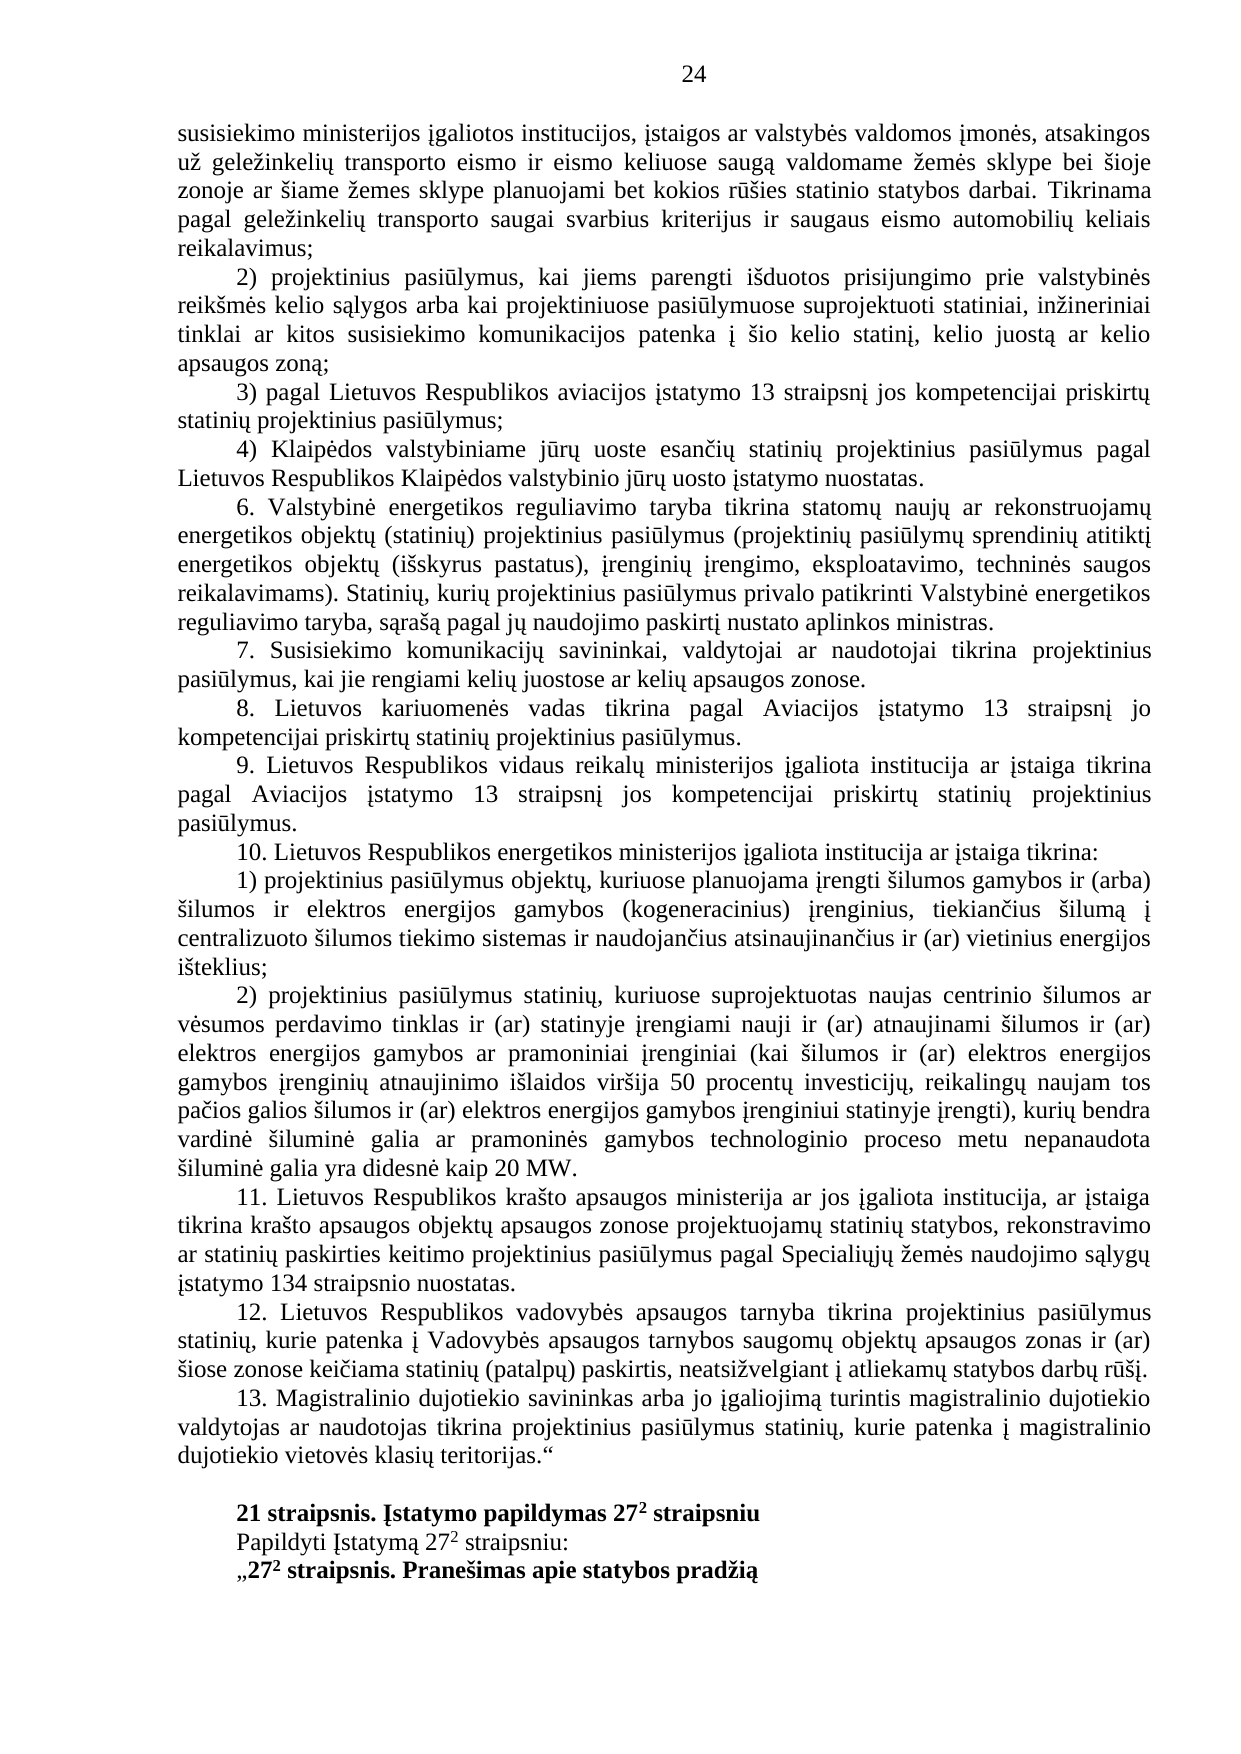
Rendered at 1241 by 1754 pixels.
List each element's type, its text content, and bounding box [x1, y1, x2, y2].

text 12. Lietuvos Respublikos vadovybės apsaugos tarnyba tikrina projektinius pasiūlymus statinių, kurie patenka į Vadovybės apsaugos tarnybos saugomų objektų apsaugos zonas ir (ar) šiose zonose keičiama statinių (patalpų) paskirtis, neatsižvelgiant į atliekamų statybos darbų rūšį. [177, 1297, 1152, 1383]
text „272 straipsnis. Pranešimas apie statybos pradžią [177, 1556, 1152, 1584]
text 8. Lietuvos kariuomenės vadas tikrina pagal Aviacijos įstatymo 13 straipsnį jo kompetencijai priskirtų statinių projektinius pasiūlymus. [177, 693, 1152, 751]
text 11. Lietuvos Respublikos krašto apsaugos ministerija ar jos įgaliota institucija, ar įstaiga tikrina krašto apsaugos objektų apsaugos zonose projektuojamų statinių statybos, rekonstravimo ar statinių paskirties keitimo projektinius pasiūlymus pagal Specialiųjų žemės naudojimo sąlygų įstatymo 134 straipsnio nuostatas. [177, 1182, 1152, 1297]
text Papildyti Įstatymą 272 straipsniu: [177, 1527, 1152, 1556]
text 7. Susisiekimo komunikacijų savininkai, valdytojai ar naudotojai tikrina projektinius pasiūlymus, kai jie rengiami kelių juostose ar kelių apsaugos zonose. [177, 636, 1152, 693]
text 4) Klaipėdos valstybiniame jūrų uoste esančių statinių projektinius pasiūlymus pagal Lietuvos Respublikos Klaipėdos valstybinio jūrų uosto įstatymo nuostatas. [177, 434, 1152, 492]
text 1) projektinius pasiūlymus objektų, kuriuose planuojama įrengti šilumos gamybos ir (arba) šilumos ir elektros energijos gamybos (kogeneracinius) įrenginius, tiekiančius šilumą į centralizuoto šilumos tiekimo sistemas ir naudojančius atsinaujinančius ir (ar) vietinius energijos išteklius; [177, 866, 1152, 981]
text 10. Lietuvos Respublikos energetikos ministerijos įgaliota institucija ar įstaiga tikrina: [177, 837, 1152, 866]
text 6. Valstybinė energetikos reguliavimo taryba tikrina statomų naujų ar rekonstruojamų energetikos objektų (statinių) projektinius pasiūlymus (projektinių pasiūlymų sprendinių atitiktį energetikos objektų (išskyrus pastatus), įrenginių įrengimo, eksploatavimo, techninės saugos reikalavimams). Statinių, kurių projektinius pasiūlymus privalo patikrinti Valstybinė energetikos reguliavimo taryba, sąrašą pagal jų naudojimo paskirtį nustato aplinkos ministras. [177, 492, 1152, 636]
text 2) projektinius pasiūlymus statinių, kuriuose suprojektuotas naujas centrinio šilumos ar vėsumos perdavimo tinklas ir (ar) statinyje įrengiami nauji ir (ar) atnaujinami šilumos ir (ar) elektros energijos gamybos ar pramoniniai įrenginiai (kai šilumos ir (ar) elektros energijos gamybos įrenginių atnaujinimo išlaidos viršija 50 procentų investicijų, reikalingų naujam tos pačios galios šilumos ir (ar) elektros energijos gamybos įrenginiui statinyje įrengti), kurių bendra vardinė šiluminė galia ar pramoninės gamybos technologinio proceso metu nepanaudota šiluminė galia yra didesnė kaip 20 MW. [177, 981, 1152, 1182]
text 21 straipsnis. Įstatymo papildymas 272 straipsniu [236, 1498, 1152, 1527]
text 9. Lietuvos Respublikos vidaus reikalų ministerijos įgaliota institucija ar įstaiga tikrina pagal Aviacijos įstatymo 13 straipsnį jos kompetencijai priskirtų statinių projektinius pasiūlymus. [177, 751, 1152, 837]
text susisiekimo ministerijos įgaliotos institucijos, įstaigos ar valstybės valdomos įmonės, atsakingos už geležinkelių transporto eismo ir eismo keliuose saugą valdomame žemės sklype bei šioje zonoje ar šiame žemes sklype planuojami bet kokios rūšies statinio statybos darbai. Tikrinama pagal geležinkelių transporto saugai svarbius kriterijus ir saugaus eismo automobilių keliais reikalavimus; [177, 118, 1152, 262]
text 3) pagal Lietuvos Respublikos aviacijos įstatymo 13 straipsnį jos kompetencijai priskirtų statinių projektinius pasiūlymus; [177, 377, 1152, 434]
text 13. Magistralinio dujotiekio savininkas arba jo įgaliojimą turintis magistralinio dujotiekio valdytojas ar naudotojas tikrina projektinius pasiūlymus statinių, kurie patenka į magistralinio dujotiekio vietovės klasių teritorijas.“ [177, 1383, 1152, 1469]
text 2) projektinius pasiūlymus, kai jiems parengti išduotos prisijungimo prie valstybinės reikšmės kelio sąlygos arba kai projektiniuose pasiūlymuose suprojektuoti statiniai, inžineriniai tinklai ar kitos susisiekimo komunikacijos patenka į šio kelio statinį, kelio juostą ar kelio apsaugos zoną; [177, 262, 1152, 377]
